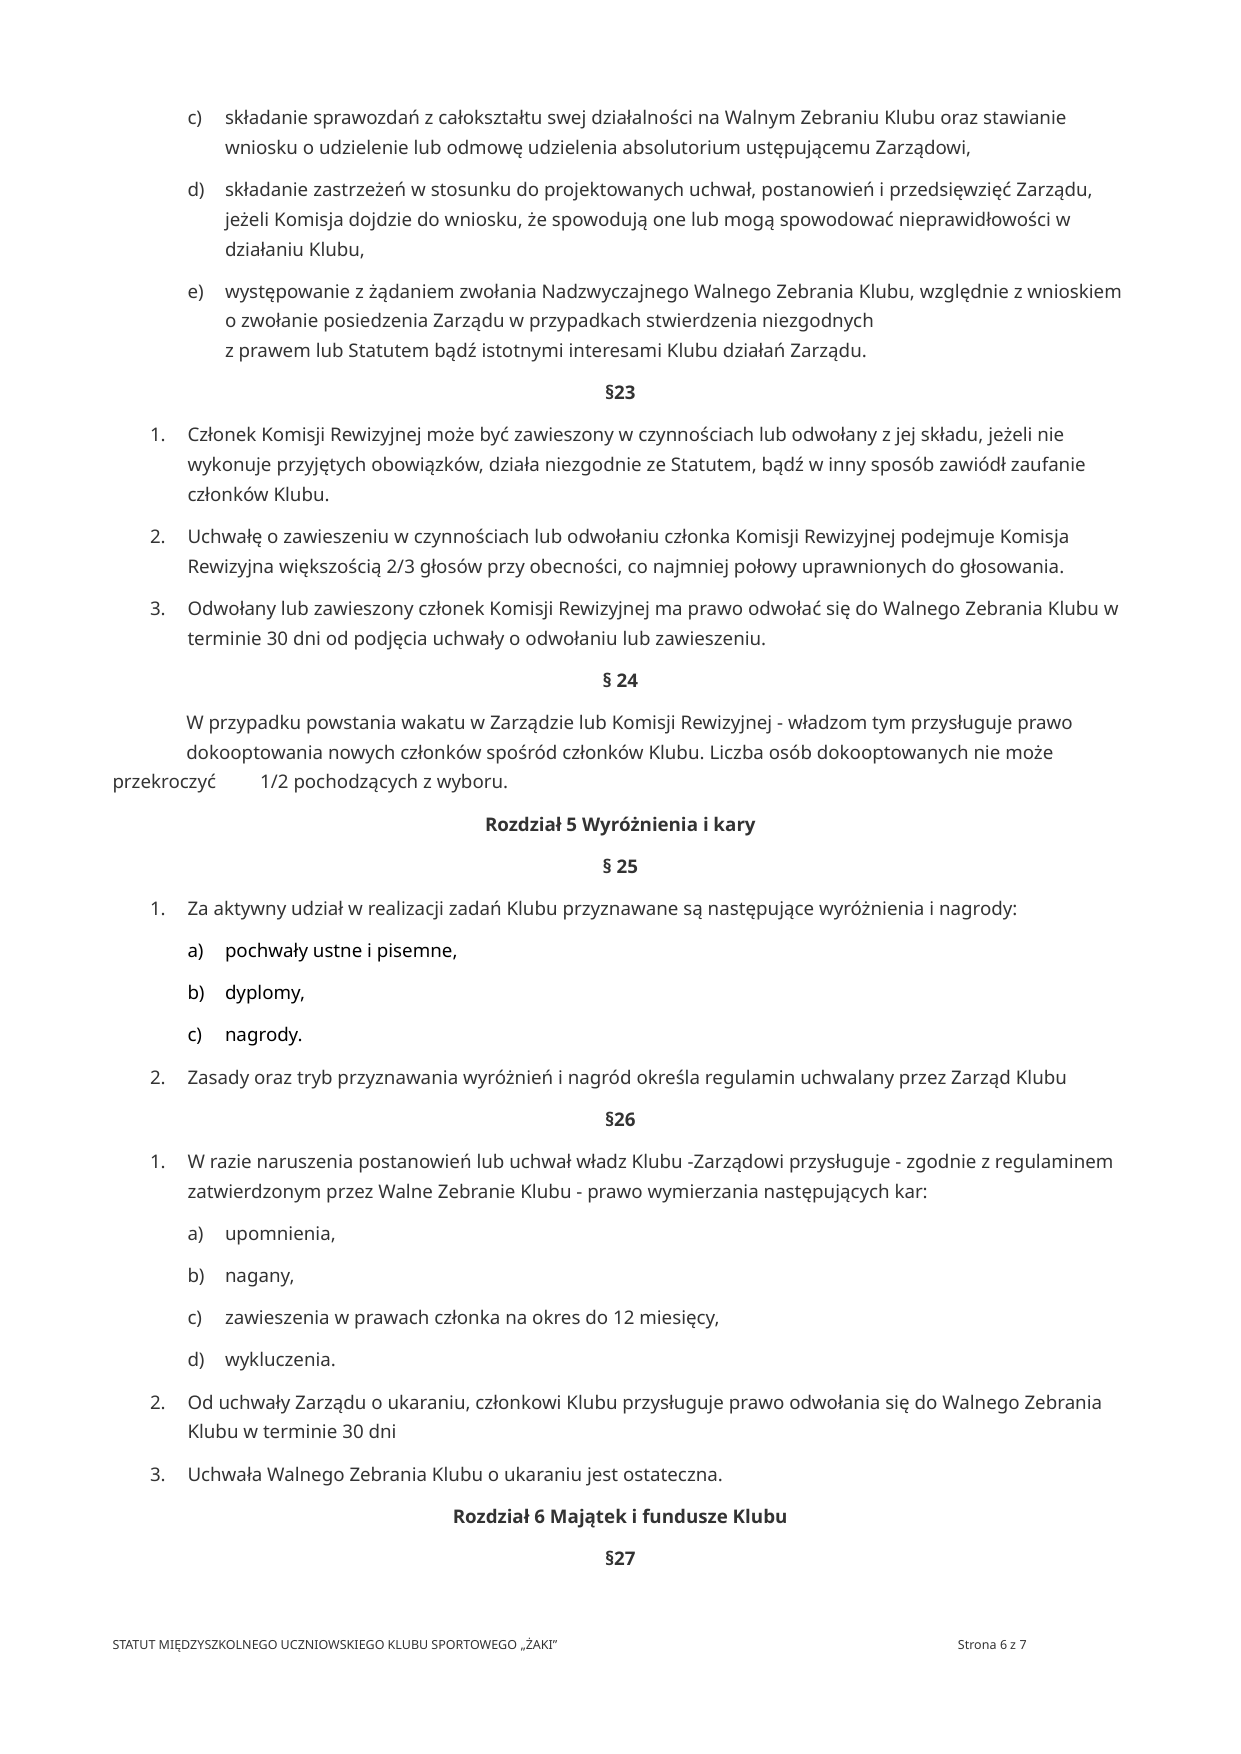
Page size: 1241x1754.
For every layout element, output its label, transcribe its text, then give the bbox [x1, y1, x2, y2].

list Uchwała Walnego Zebrania Klubu o ukaraniu jest ostateczna. [150, 1457, 1128, 1486]
list składanie zastrzeżeń w stosunku do projektowanych uchwał, postanowień i przedsięwzięć Zarządu, jeżeli Komisja dojdzie do wniosku, że spowodują one lub mogą spowodować nieprawidłowości w działaniu Klubu, [187, 172, 1128, 261]
text §23 [112, 375, 1128, 405]
text §27 [112, 1541, 1128, 1571]
text § 24 [112, 663, 1128, 693]
list Od uchwały Zarządu o ukaraniu, członkowi Klubu przysługuje prawo odwołania się do Walnego Zebrania Klubu w terminie 30 dni [150, 1385, 1128, 1444]
list upomnienia, [187, 1216, 1128, 1246]
list nagany, [187, 1258, 1128, 1288]
list pochwały ustne i pisemne, [187, 933, 1128, 963]
list wykluczenia. [187, 1343, 1128, 1372]
list dyplomy, [187, 975, 1128, 1005]
list W razie naruszenia postanowień lub uchwał władz Klubu -Zarządowi przysługuje - zgodnie z regulaminem zatwierdzonym przez Walne Zebranie Klubu - prawo wymierzania następujących kar: [150, 1144, 1128, 1203]
text § 25 [112, 849, 1128, 878]
text W przypadku powstania wakatu w Zarządzie lub Komisji Rewizyjnej - władzom tym przysługuje prawo dokooptowania nowych członków spośród członków Klubu. Liczba osób dokooptowanych nie może przekroczyć 1/2 pochodzących z wyboru. [112, 705, 1128, 794]
list zawieszenia w prawach członka na okres do 12 miesięcy, [187, 1300, 1128, 1330]
list Członek Komisji Rewizyjnej może być zawieszony w czynnościach lub odwołany z jej składu, jeżeli nie wykonuje przyjętych obowiązków, działa niezgodnie ze Statutem, bądź w inny sposób zawiódł zaufanie członków Klubu. [150, 418, 1128, 507]
list Za aktywny udział w realizacji zadań Klubu przyznawane są następujące wyróżnienia i nagrody: [150, 891, 1128, 921]
text Rozdział 5 Wyróżnienia i kary [112, 807, 1128, 836]
text §26 [112, 1102, 1128, 1132]
list Uchwałę o zawieszeniu w czynnościach lub odwołaniu członka Komisji Rewizyjnej podejmuje Komisja Rewizyjna większością 2/3 głosów przy obecności, co najmniej połowy uprawnionych do głosowania. [150, 519, 1128, 578]
list składanie sprawozdań z całokształtu swej działalności na Walnym Zebraniu Klubu oraz stawianie wniosku o udzielenie lub odmowę udzielenia absolutorium ustępującemu Zarządowi, [187, 100, 1128, 160]
list występowanie z żądaniem zwołania Nadzwyczajnego Walnego Zebrania Klubu, względnie z wnioskiem o zwołanie posiedzenia Zarządu w przypadkach stwierdzenia niezgodnych z prawem lub Statutem bądź istotnymi interesami Klubu działań Zarządu. [187, 274, 1128, 363]
list Zasady oraz tryb przyznawania wyróżnień i nagród określa regulamin uchwalany przez Zarząd Klubu [150, 1060, 1128, 1089]
list Odwołany lub zawieszony członek Komisji Rewizyjnej ma prawo odwołać się do Walnego Zebrania Klubu w terminie 30 dni od podjęcia uchwały o odwołaniu lub zawieszeniu. [150, 591, 1128, 650]
list nagrody. [187, 1018, 1128, 1047]
text Rozdział 6 Majątek i fundusze Klubu [112, 1499, 1128, 1528]
